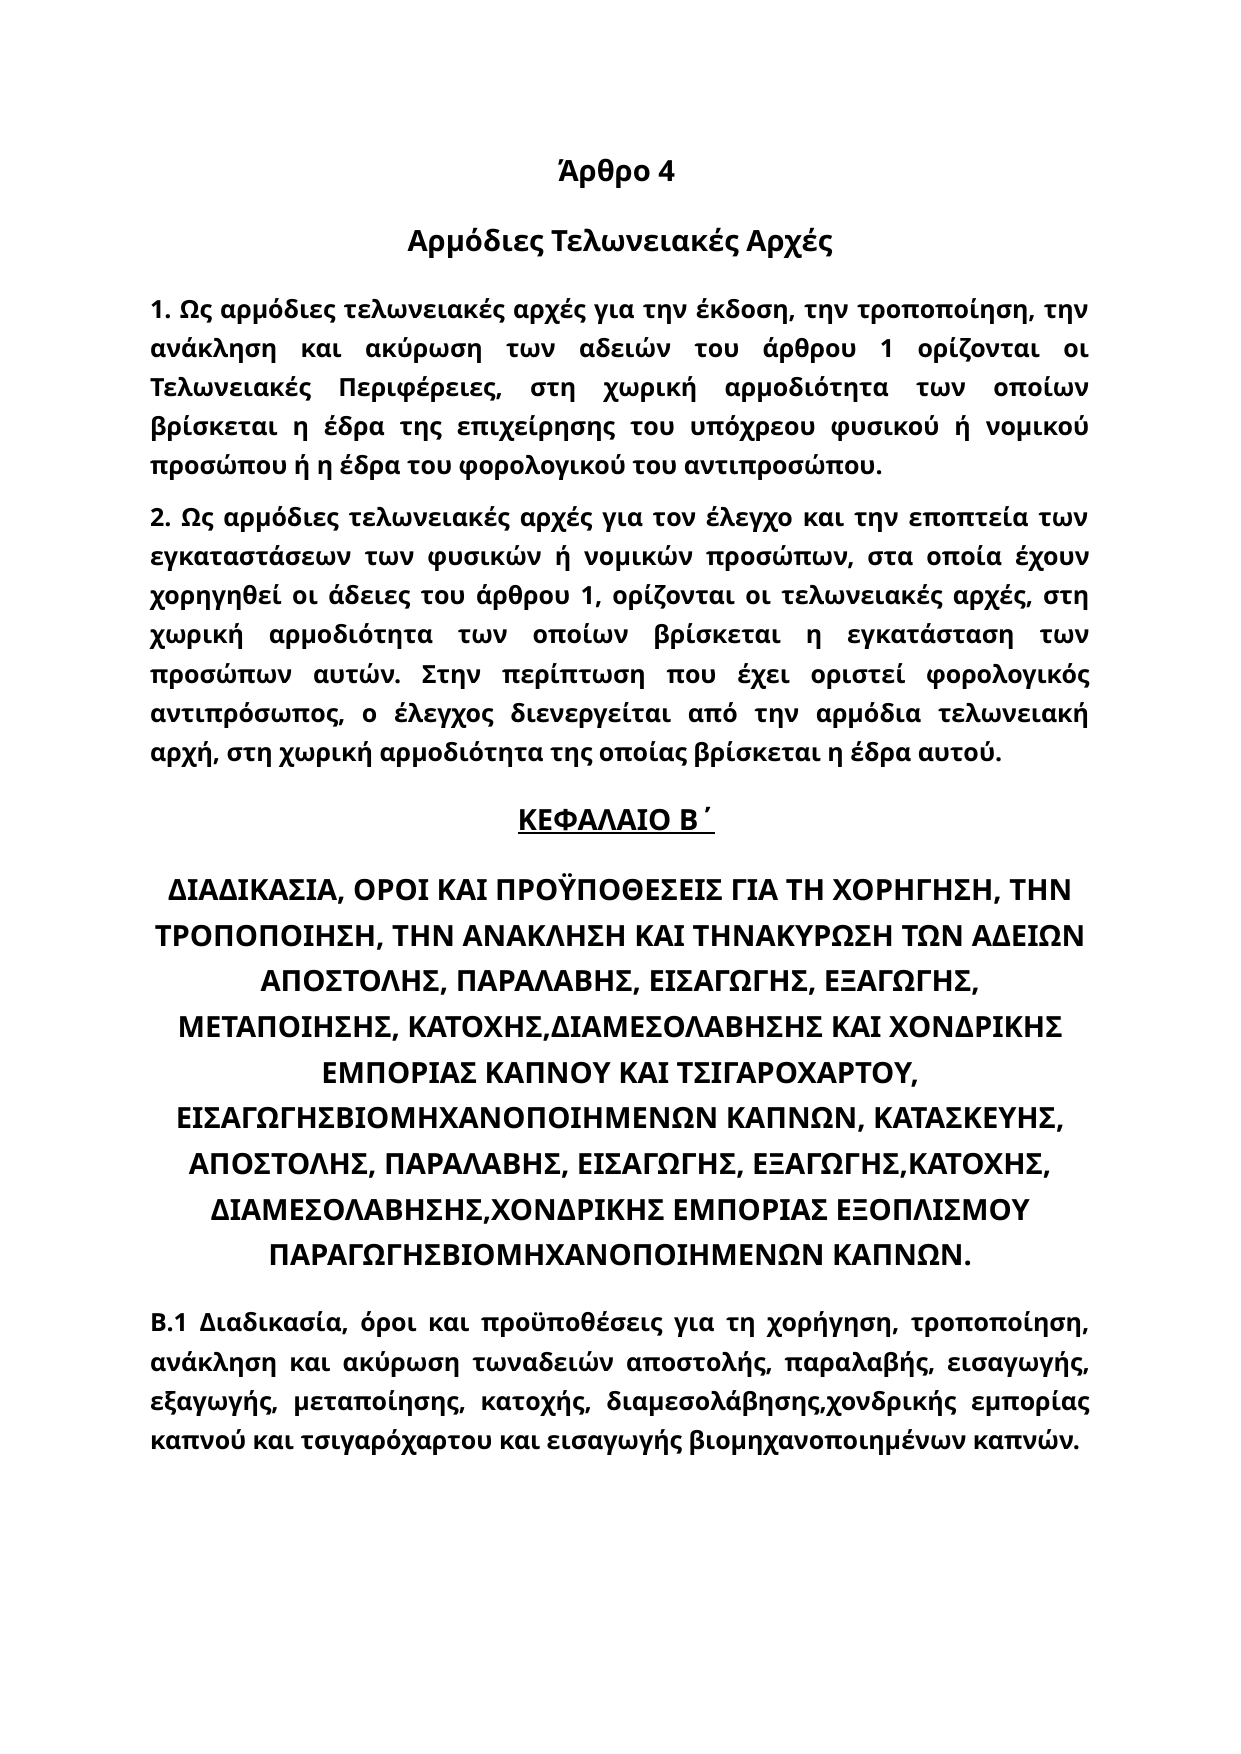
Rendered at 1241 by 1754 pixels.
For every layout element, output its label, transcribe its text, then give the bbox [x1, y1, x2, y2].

subtitle ΚΕΦΑΛΑΙΟ Β΄ [150, 799, 1090, 838]
text B.1 Διαδικασία, όροι και προϋποθέσεις για τη χορήγηση, τροποποίηση, ανάκληση και ακύρωση τωναδειών αποστολής, παραλαβής, εισαγωγής, εξαγωγής, μεταποίησης, κατοχής, διαμεσολάβησης,χονδρικής εμπορίας καπνού και τσιγαρόχαρτου και εισαγωγής βιομηχανοποιημένων καπνών. [150, 1305, 1090, 1457]
text 1. Ως αρμόδιες τελωνειακές αρχές για την έκδοση, την τροποποίηση, την ανάκληση και ακύρωση των αδειών του άρθρου 1 ορίζονται οι Τελωνειακές Περιφέρειες, στη χωρική αρμοδιότητα των οποίων βρίσκεται η έδρα της επιχείρησης του υπόχρεου φυσικού ή νομικού προσώπου ή η έδρα του φορολογικού του αντιπροσώπου. [150, 291, 1090, 482]
subtitle Αρμόδιες Τελωνειακές Αρχές [150, 221, 1090, 260]
subtitle ΔΙΑΔΙΚΑΣΙΑ, ΟΡΟΙ ΚΑΙ ΠΡΟΫΠΟΘΕΣΕΙΣ ΓΙΑ ΤΗ ΧΟΡΗΓΗΣΗ, ΤΗΝ ΤΡΟΠΟΠΟΙΗΣΗ, ΤΗΝ ΑΝΑΚΛΗΣΗ ΚΑΙ ΤΗΝΑΚΥΡΩΣΗ ΤΩΝ ΑΔΕΙΩΝ ΑΠΟΣΤΟΛΗΣ, ΠΑΡΑΛΑΒΗΣ, ΕΙΣΑΓΩΓΗΣ, ΕΞΑΓΩΓΗΣ, ΜΕΤΑΠΟΙΗΣΗΣ, ΚΑΤΟΧΗΣ,ΔΙΑΜΕΣΟΛΑΒΗΣΗΣ ΚΑΙ ΧΟΝΔΡΙΚΗΣ ΕΜΠΟΡΙΑΣ ΚΑΠΝΟΥ ΚΑΙ ΤΣΙΓΑΡΟΧΑΡΤΟΥ, ΕΙΣΑΓΩΓΗΣΒΙΟΜΗΧΑΝΟΠΟΙΗΜΕΝΩΝ ΚΑΠΝΩΝ, ΚΑΤΑΣΚΕΥΗΣ, ΑΠΟΣΤΟΛΗΣ, ΠΑΡΑΛΑΒΗΣ, ΕΙΣΑΓΩΓΗΣ, ΕΞΑΓΩΓΗΣ,ΚΑΤΟΧΗΣ, ΔΙΑΜΕΣΟΛΑΒΗΣΗΣ,ΧΟΝΔΡΙΚΗΣ ΕΜΠΟΡΙΑΣ ΕΞΟΠΛΙΣΜΟΥ ΠΑΡΑΓΩΓΗΣΒΙΟΜΗΧΑΝΟΠΟΙΗΜΕΝΩΝ ΚΑΠΝΩΝ. [150, 869, 1090, 1274]
subtitle Άρθρο 4 [150, 150, 1090, 190]
text 2. Ως αρμόδιες τελωνειακές αρχές για τον έλεγχο και την εποπτεία των εγκαταστάσεων των φυσικών ή νομικών προσώπων, στα οποία έχουν χορηγηθεί οι άδειες του άρθρου 1, ορίζονται οι τελωνειακές αρχές, στη χωρική αρμοδιότητα των οποίων βρίσκεται η εγκατάσταση των προσώπων αυτών. Στην περίπτωση που έχει οριστεί φορολογικός αντιπρόσωπος, ο έλεγχος διενεργείται από την αρμόδια τελωνειακή αρχή, στη χωρική αρμοδιότητα της οποίας βρίσκεται η έδρα αυτού. [150, 499, 1090, 769]
